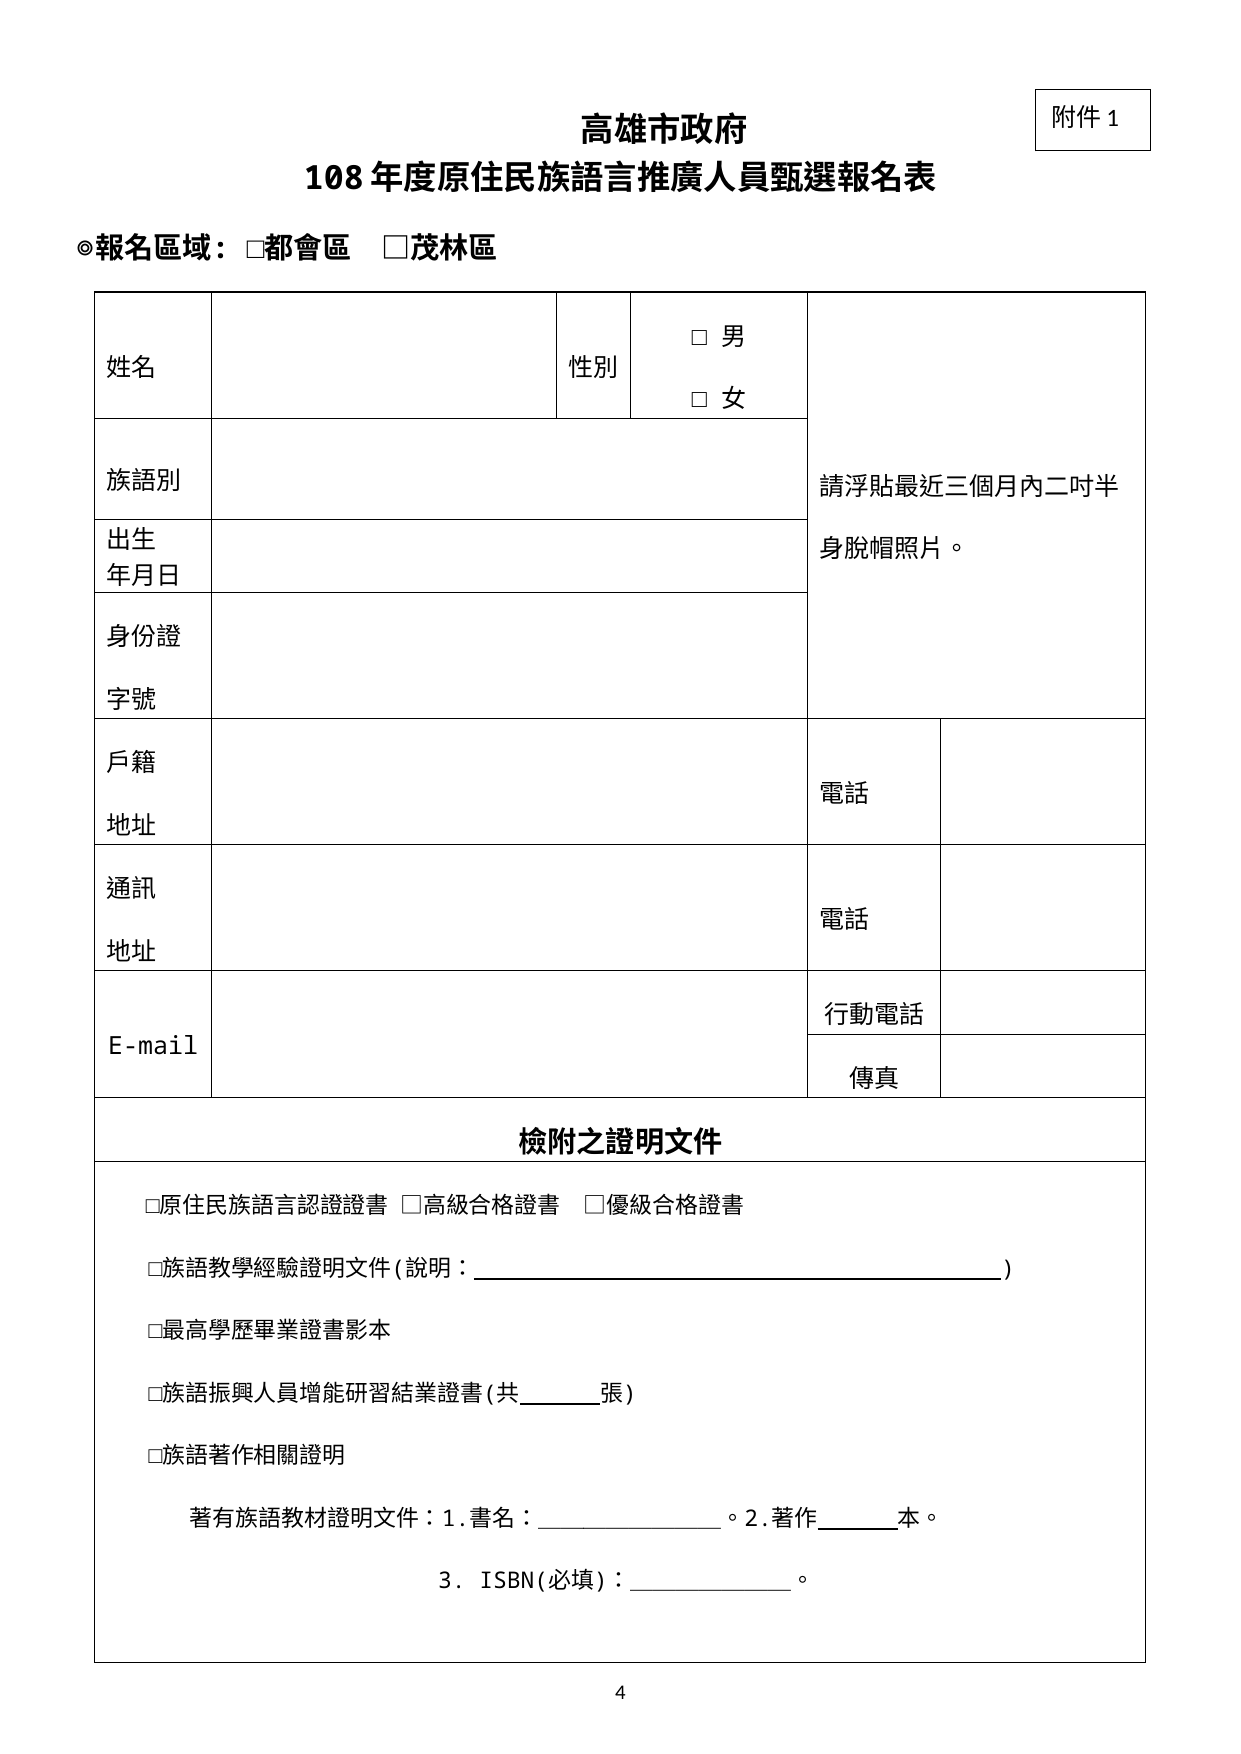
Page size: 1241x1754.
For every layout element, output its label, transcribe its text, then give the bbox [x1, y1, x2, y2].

table_cell [212, 719, 807, 844]
text [1151, 102, 1165, 151]
table_cell [212, 419, 807, 518]
table_cell 行動電話 [808, 971, 940, 1034]
table_cell 通訊 地址 [95, 845, 211, 970]
table_cell 族語別 [95, 419, 211, 518]
table_cell [212, 971, 807, 1097]
text 108年度原住民族語言推廣人員甄選報名表 [75, 151, 1165, 199]
table_cell 身份證 字號 [95, 593, 211, 718]
table_header 姓名 [95, 293, 211, 417]
table_cell 戶籍 地址 [95, 719, 211, 844]
table_header □ 男 □ 女 [631, 293, 807, 417]
table_header [212, 293, 556, 417]
table_cell 出生 年月日 [95, 520, 211, 592]
table_header 性別 [557, 293, 630, 417]
table_cell 檢附之證明文件 [95, 1098, 1145, 1161]
table_cell [941, 971, 1145, 1034]
table_cell [212, 520, 807, 592]
text 高雄市政府 [75, 102, 1035, 151]
table_cell [212, 593, 807, 718]
table_cell 傳真 [808, 1035, 940, 1097]
table_cell E-mail [95, 971, 211, 1097]
table_cell 電話 [808, 719, 940, 844]
table_cell [941, 845, 1145, 970]
table_cell □原住民族語言認證證書 □高級合格證書 □優級合格證書 □族語教學經驗證明文件(說明： ) □最高學歷畢業證書影本 □族語振興人員增能研習結業證書(共 張) □族語著作相關證明 著有族語教材證明文件：1.書名：＿＿＿＿＿＿＿＿。2.著作 本。 3. ISBN(必填)：＿＿＿＿＿＿＿。 [95, 1162, 1145, 1662]
text [1036, 90, 1150, 150]
table_header 請浮貼最近三個月內二吋半身脫帽照片。 [808, 293, 1145, 718]
text ◎報名區域: □都會區 □茂林區 [75, 223, 1165, 269]
text 附件1 [1051, 97, 1135, 133]
table_cell [941, 1035, 1145, 1097]
table_cell [212, 845, 807, 970]
table_cell 電話 [808, 845, 940, 970]
table_cell [941, 719, 1145, 844]
